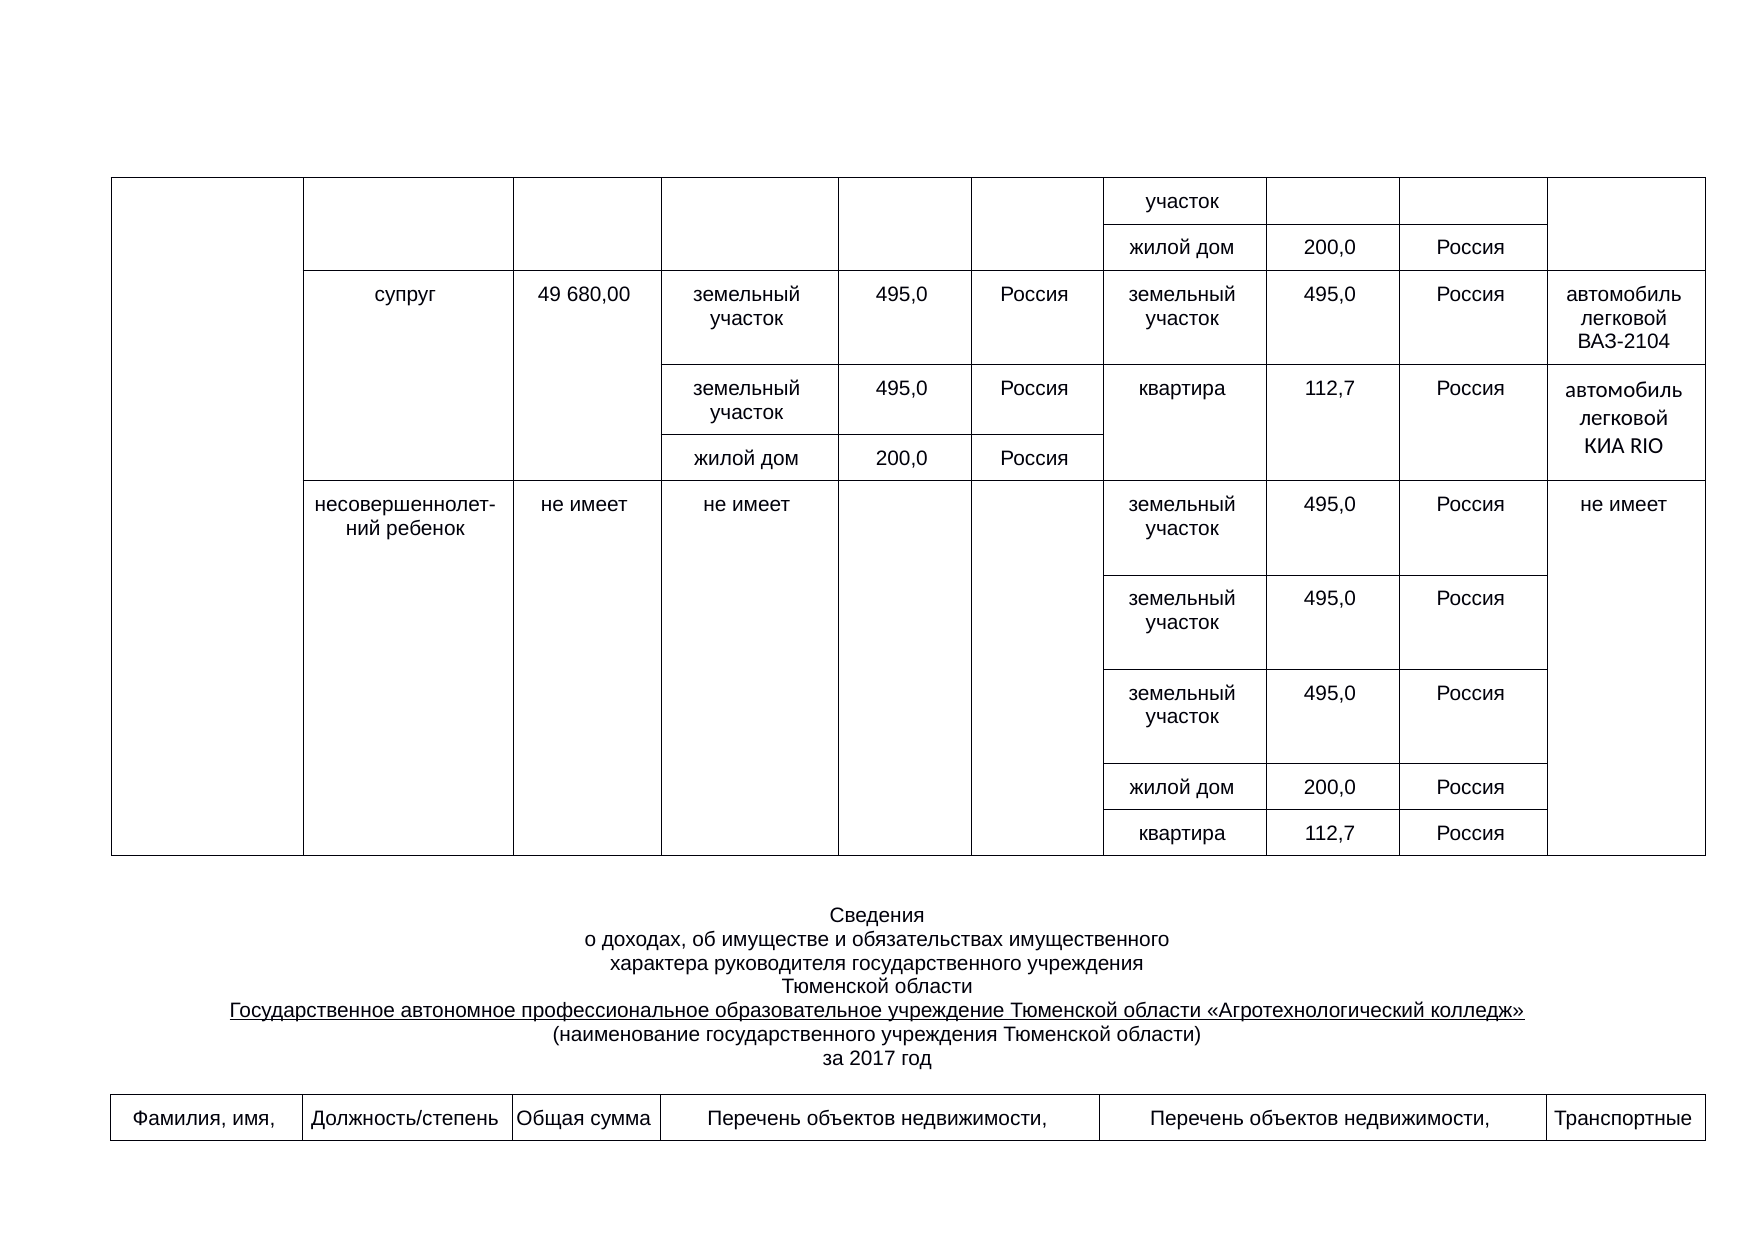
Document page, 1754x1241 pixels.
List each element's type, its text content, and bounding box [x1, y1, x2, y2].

text характера руководителя государственного учреждения [118, 950, 1636, 974]
table_cell 49 680,00 [514, 271, 661, 480]
table_cell 495,0 [1267, 576, 1399, 669]
table_cell Россия [972, 435, 1103, 480]
table_cell 200,0 [839, 435, 971, 480]
text о доходах, об имуществе и обязательствах имущественного [118, 926, 1636, 950]
table_cell Россия [1400, 365, 1547, 480]
table_cell [839, 178, 971, 270]
table_cell земельный участок [1104, 670, 1266, 763]
table_cell [1267, 178, 1399, 223]
table_cell квартира [1104, 365, 1266, 480]
table_cell Россия [1400, 670, 1547, 763]
text Государственное автономное профессиональное образовательное учреждение Тюменской области «Агротехнологический колледж» [118, 998, 1636, 1022]
table_cell земельный участок [1104, 271, 1266, 364]
table_cell земельный участок [1104, 576, 1266, 669]
table_cell [304, 178, 513, 270]
table_cell 495,0 [1267, 481, 1399, 574]
table_cell автомобиль легковой КИА RIO [1548, 365, 1705, 480]
table_cell [662, 178, 838, 270]
table_cell Россия [972, 271, 1103, 364]
table_cell Россия [1400, 810, 1547, 855]
table_cell Россия [1400, 764, 1547, 809]
table_cell [839, 481, 971, 855]
table_cell Россия [1400, 225, 1547, 270]
table_cell жилой дом [662, 435, 838, 480]
table_cell 495,0 [839, 271, 971, 364]
table_cell [972, 481, 1103, 855]
text Сведения [118, 902, 1636, 926]
table_cell не имеет [514, 481, 661, 855]
table_header Перечень объектов недвижимости, [661, 1095, 1099, 1140]
table_cell [1548, 178, 1705, 270]
table_cell Россия [1400, 481, 1547, 574]
table_cell участок [1104, 178, 1266, 223]
table_cell несовершеннолет-ний ребенок [304, 481, 513, 855]
table_header Должность/степень [303, 1095, 512, 1140]
table_header Фамилия, имя, [111, 1095, 302, 1140]
table_cell 495,0 [1267, 271, 1399, 364]
table_cell [112, 178, 303, 855]
table_header Перечень объектов недвижимости, [1100, 1095, 1546, 1140]
table_header Общая сумма [513, 1095, 660, 1140]
table_cell [514, 178, 661, 270]
table_cell квартира [1104, 810, 1266, 855]
table_cell земельный участок [662, 271, 838, 364]
table_cell не имеет [662, 481, 838, 855]
table_cell 200,0 [1267, 764, 1399, 809]
table_cell не имеет [1548, 481, 1705, 855]
table_cell [1400, 178, 1547, 223]
table_cell жилой дом [1104, 764, 1266, 809]
table_cell Россия [1400, 271, 1547, 364]
table_cell Россия [972, 365, 1103, 434]
table_cell 112,7 [1267, 365, 1399, 480]
table_cell [972, 178, 1103, 270]
text (наименование государственного учреждения Тюменской области) [118, 1022, 1636, 1046]
table_cell земельный участок [1104, 481, 1266, 574]
table_cell жилой дом [1104, 225, 1266, 270]
table_cell земельный участок [662, 365, 838, 434]
table_cell 112,7 [1267, 810, 1399, 855]
text за 2017 год [118, 1046, 1636, 1070]
table_cell 495,0 [1267, 670, 1399, 763]
table_header Транспортные [1547, 1095, 1705, 1140]
table_cell автомобиль легковой ВАЗ-2104 [1548, 271, 1705, 364]
table_cell супруг [304, 271, 513, 480]
table_cell 495,0 [839, 365, 971, 434]
text Тюменской области [118, 974, 1636, 998]
table_cell 200,0 [1267, 225, 1399, 270]
table_cell Россия [1400, 576, 1547, 669]
